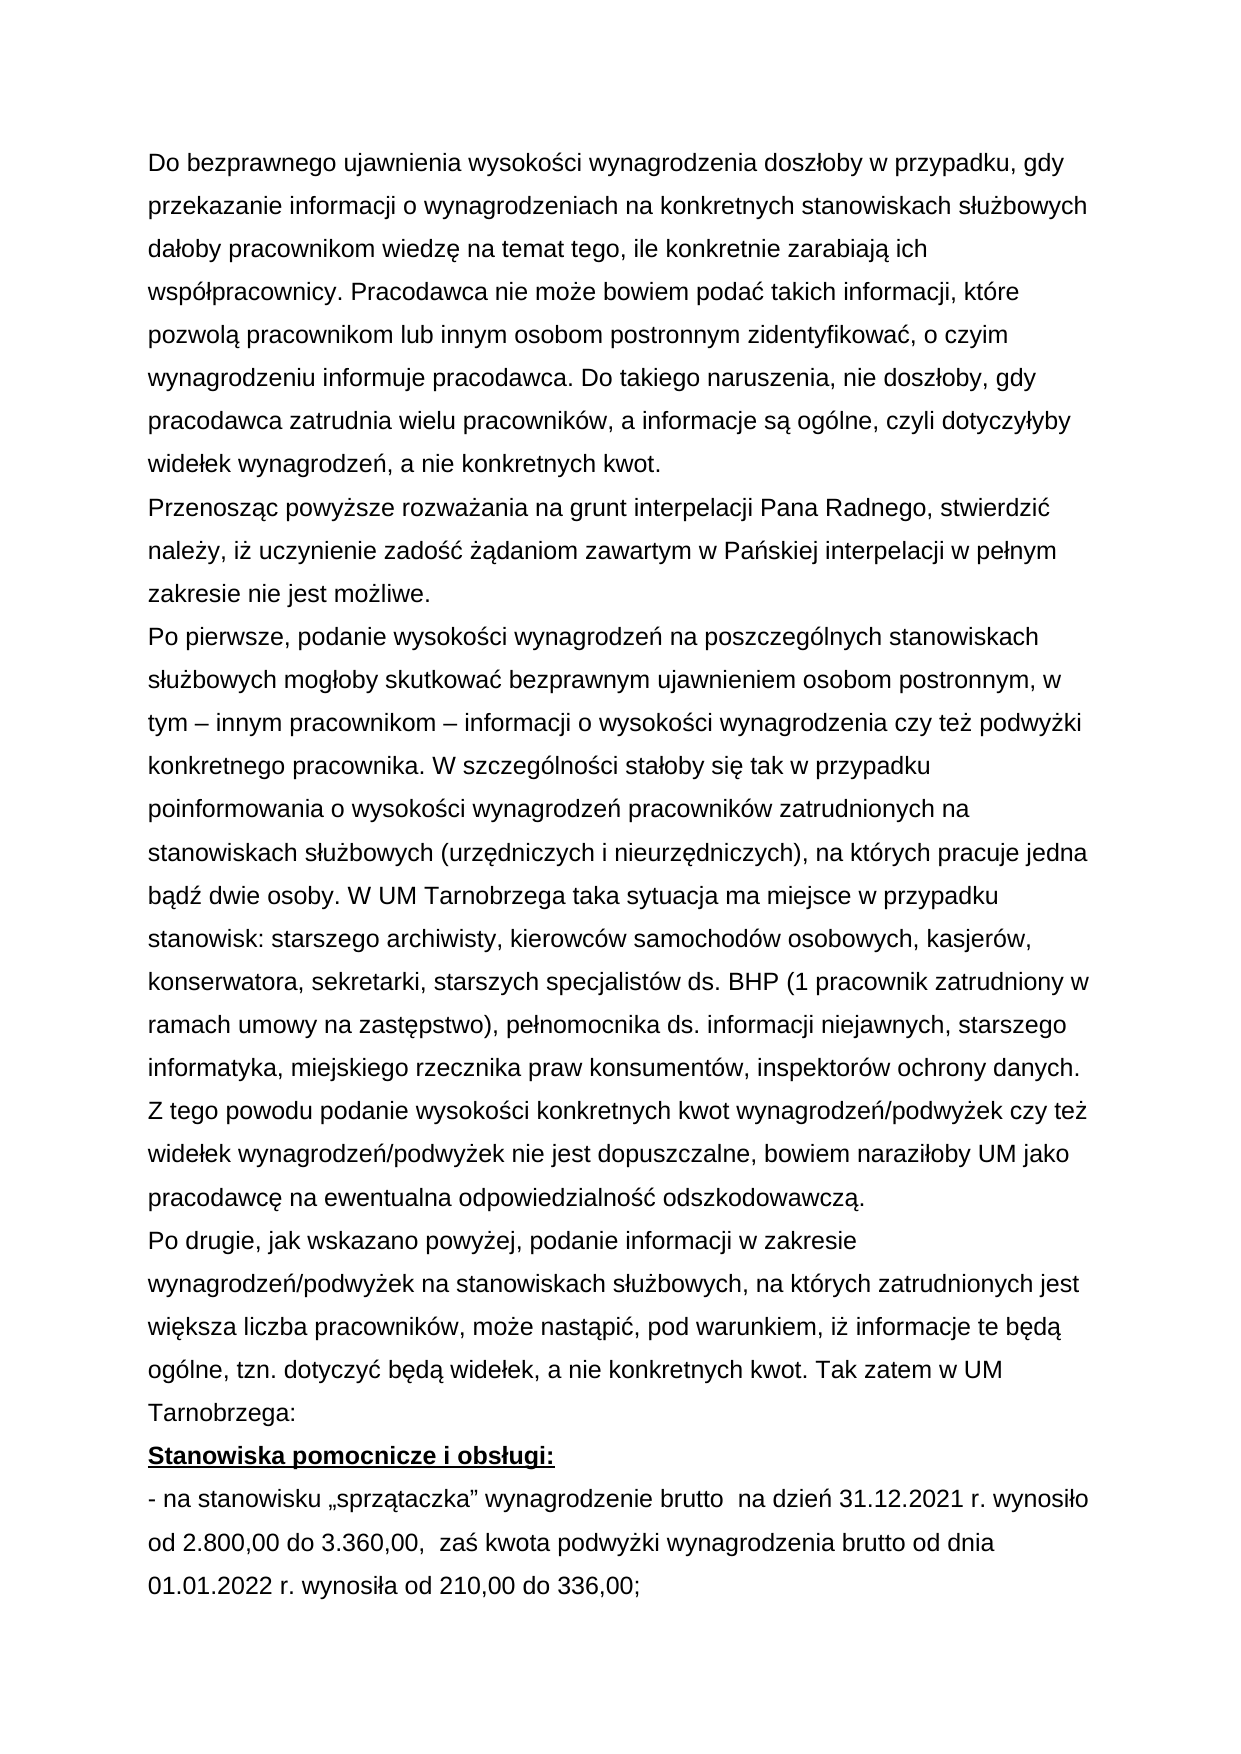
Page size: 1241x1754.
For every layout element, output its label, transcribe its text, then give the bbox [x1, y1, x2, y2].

text - na stanowisku „sprzątaczka” wynagrodzenie brutto na dzień 31.12.2021 r. wynosiło od 2.800,00 do 3.360,00, zaś kwota podwyżki wynagrodzenia brutto od dnia 01.01.2022 r. wynosiła od 210,00 do 336,00; [148, 1484, 1093, 1599]
text Po pierwsze, podanie wysokości wynagrodzeń na poszczególnych stanowiskach służbowych mogłoby skutkować bezprawnym ujawnieniem osobom postronnym, w tym – innym pracownikom – informacji o wysokości wynagrodzenia czy też podwyżki konkretnego pracownika. W szczególności stałoby się tak w przypadku poinformowania o wysokości wynagrodzeń pracowników zatrudnionych na stanowiskach służbowych (urzędniczych i nieurzędniczych), na których pracuje jedna bądź dwie osoby. W UM Tarnobrzega taka sytuacja ma miejsce w przypadku stanowisk: starszego archiwisty, kierowców samochodów osobowych, kasjerów, konserwatora, sekretarki, starszych specjalistów ds. BHP (1 pracownik zatrudniony w ramach umowy na zastępstwo), pełnomocnika ds. informacji niejawnych, starszego informatyka, miejskiego rzecznika praw konsumentów, inspektorów ochrony danych. Z tego powodu podanie wysokości konkretnych kwot wynagrodzeń/podwyżek czy też widełek wynagrodzeń/podwyżek nie jest dopuszczalne, bowiem naraziłoby UM jako pracodawcę na ewentualna odpowiedzialność odszkodowawczą. [148, 622, 1093, 1211]
text Po drugie, jak wskazano powyżej, podanie informacji w zakresie wynagrodzeń/podwyżek na stanowiskach służbowych, na których zatrudnionych jest większa liczba pracowników, może nastąpić, pod warunkiem, iż informacje te będą ogólne, tzn. dotyczyć będą widełek, a nie konkretnych kwot. Tak zatem w UM Tarnobrzega: [148, 1226, 1093, 1427]
text Przenosząc powyższe rozważania na grunt interpelacji Pana Radnego, stwierdzić należy, iż uczynienie zadość żądaniom zawartym w Pańskiej interpelacji w pełnym zakresie nie jest możliwe. [148, 493, 1093, 608]
text Do bezprawnego ujawnienia wysokości wynagrodzenia doszłoby w przypadku, gdy przekazanie informacji o wynagrodzeniach na konkretnych stanowiskach służbowych dałoby pracownikom wiedzę na temat tego, ile konkretnie zarabiają ich współpracownicy. Pracodawca nie może bowiem podać takich informacji, które pozwolą pracownikom lub innym osobom postronnym zidentyfikować, o czyim wynagrodzeniu informuje pracodawca. Do takiego naruszenia, nie doszłoby, gdy pracodawca zatrudnia wielu pracowników, a informacje są ogólne, czyli dotyczyłyby widełek wynagrodzeń, a nie konkretnych kwot. [148, 148, 1093, 478]
text Stanowiska pomocnicze i obsługi: [148, 1441, 1093, 1470]
